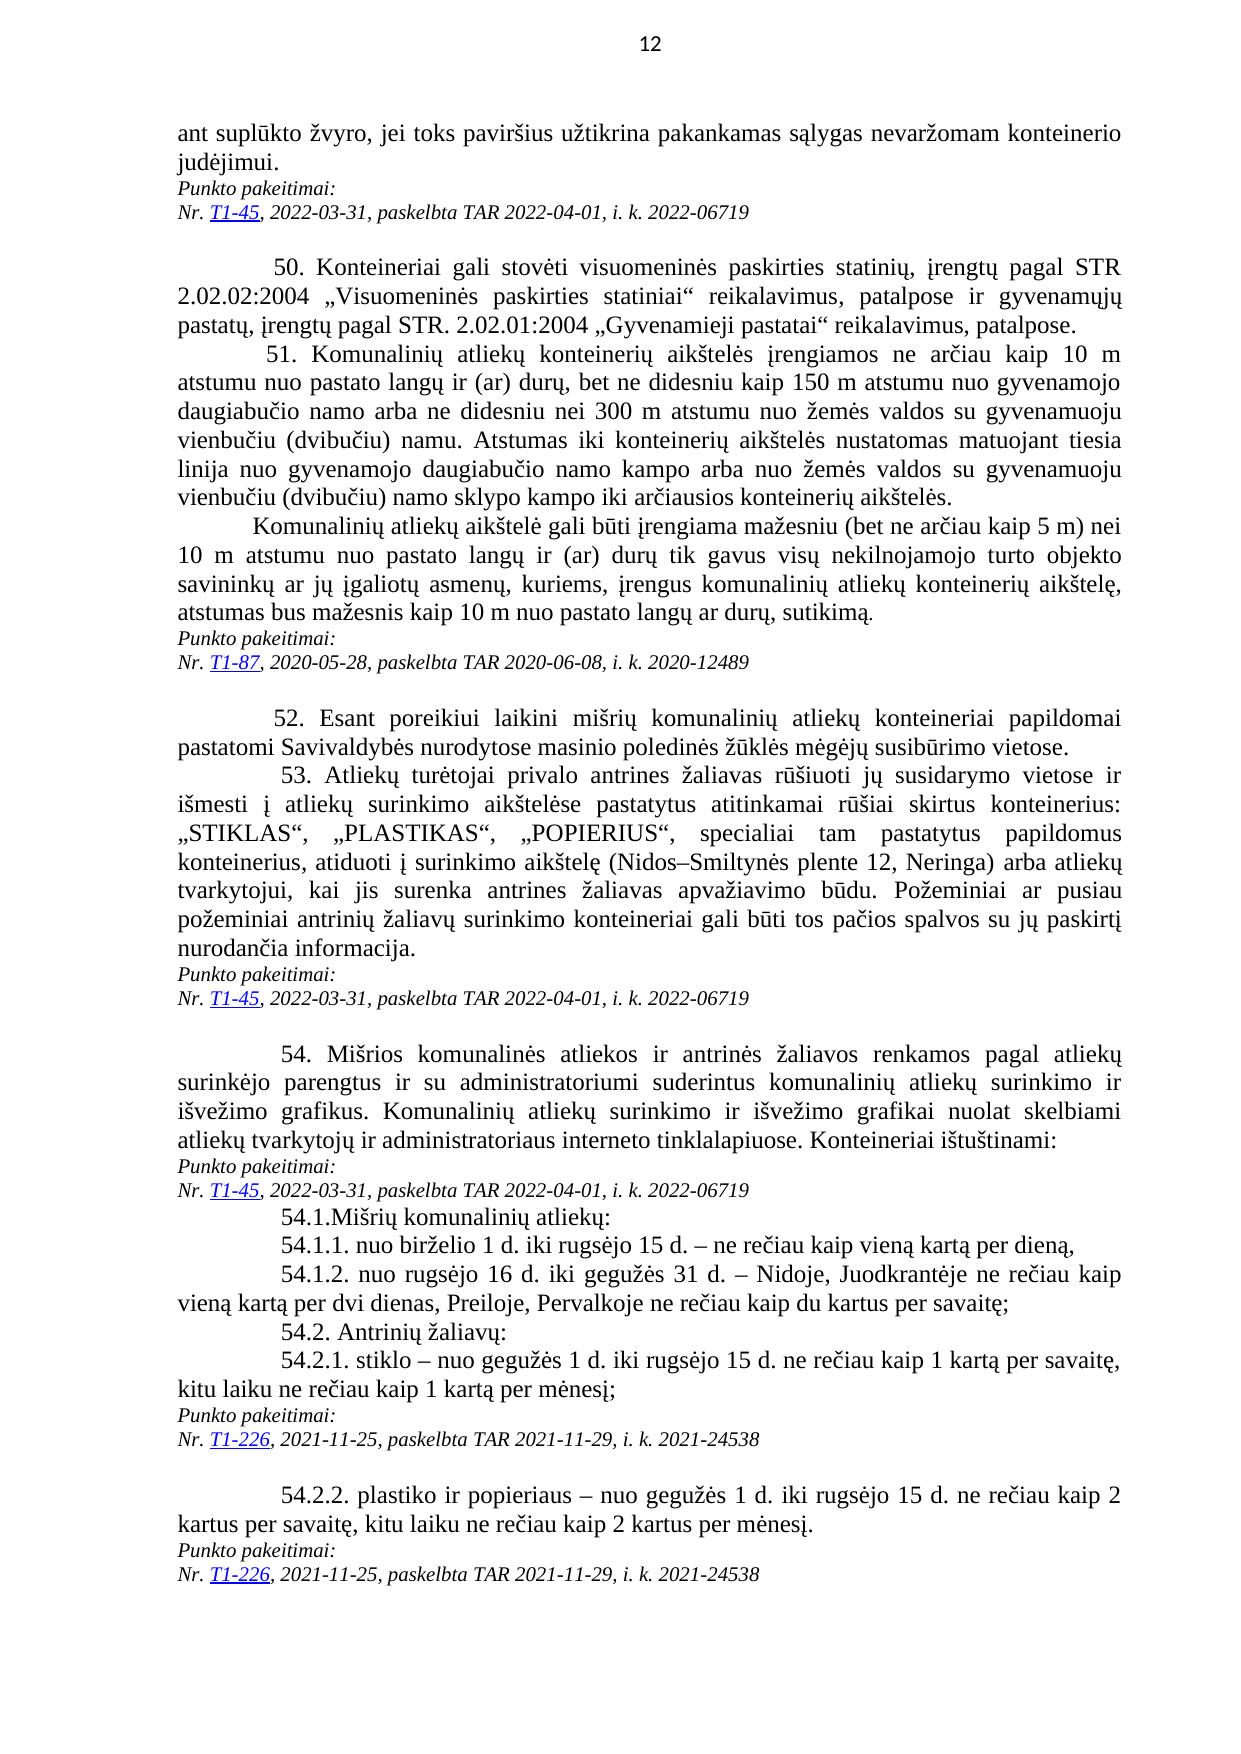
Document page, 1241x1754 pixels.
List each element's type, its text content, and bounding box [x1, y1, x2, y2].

text 54.2.1. stiklo – nuo gegužės 1 d. iki rugsėjo 15 d. ne rečiau kaip 1 kartą per savaitę, kitu laiku ne rečiau kaip 1 kartą per mėnesį; [177, 1346, 1122, 1403]
text Nr. T1-45, 2022-03-31, paskelbta TAR 2022-04-01, i. k. 2022-06719 [177, 986, 1122, 1010]
text 52. Esant poreikiui laikini mišrių komunalinių atliekų konteineriai papildomai pastatomi Savivaldybės nurodytose masinio poledinės žūklės mėgėjų susibūrimo vietose. [177, 703, 1122, 761]
text 50. Konteineriai gali stovėti visuomeninės paskirties statinių, įrengtų pagal STR 2.02.02:2004 „Visuomeninės paskirties statiniai“ reikalavimus, patalpose ir gyvenamųjų pastatų, įrengtų pagal STR. 2.02.01:2004 „Gyvenamieji pastatai“ reikalavimus, patalpose. [177, 252, 1122, 339]
text 54.2. Antrinių žaliavų: [177, 1317, 1122, 1346]
text Punkto pakeitimai: [177, 176, 1122, 200]
text Punkto pakeitimai: [177, 1403, 1122, 1427]
text Punkto pakeitimai: [177, 1154, 1122, 1178]
text 54.2.2. plastiko ir popieriaus – nuo gegužės 1 d. iki rugsėjo 15 d. ne rečiau kaip 2 kartus per savaitę, kitu laiku ne rečiau kaip 2 kartus per mėnesį. [177, 1480, 1122, 1537]
text Punkto pakeitimai: [177, 1537, 1122, 1562]
text Nr. T1-45, 2022-03-31, paskelbta TAR 2022-04-01, i. k. 2022-06719 [177, 1178, 1122, 1202]
text 51. Komunalinių atliekų konteinerių aikštelės įrengiamos ne arčiau kaip 10 m atstumu nuo pastato langų ir (ar) durų, bet ne didesniu kaip 150 m atstumu nuo gyvenamojo daugiabučio namo arba ne didesniu nei 300 m atstumu nuo žemės valdos su gyvenamuoju vienbučiu (dvibučiu) namu. Atstumas iki konteinerių aikštelės nustatomas matuojant tiesia linija nuo gyvenamojo daugiabučio namo kampo arba nuo žemės valdos su gyvenamuoju vienbučiu (dvibučiu) namo sklypo kampo iki arčiausios konteinerių aikštelės. [177, 339, 1122, 511]
text 53. Atliekų turėtojai privalo antrines žaliavas rūšiuoti jų susidarymo vietose ir išmesti į atliekų surinkimo aikštelėse pastatytus atitinkamai rūšiai skirtus konteinerius: „STIKLAS“, „PLASTIKAS“, „POPIERIUS“, specialiai tam pastatytus papildomus konteinerius, atiduoti į surinkimo aikštelę (Nidos–Smiltynės plente 12, Neringa) arba atliekų tvarkytojui, kai jis surenka antrines žaliavas apvažiavimo būdu. Požeminiai ar pusiau požeminiai antrinių žaliavų surinkimo konteineriai gali būti tos pačios spalvos su jų paskirtį nurodančia informacija. [177, 761, 1122, 962]
text Punkto pakeitimai: [177, 626, 1122, 650]
text Punkto pakeitimai: [177, 962, 1122, 986]
text 54.1.2. nuo rugsėjo 16 d. iki gegužės 31 d. – Nidoje, Juodkrantėje ne rečiau kaip vieną kartą per dvi dienas, Preiloje, Pervalkoje ne rečiau kaip du kartus per savaitę; [177, 1259, 1122, 1317]
text Nr. T1-45, 2022-03-31, paskelbta TAR 2022-04-01, i. k. 2022-06719 [177, 200, 1122, 224]
text Nr. T1-226, 2021-11-25, paskelbta TAR 2021-11-29, i. k. 2021-24538 [177, 1427, 1122, 1451]
text Nr. T1-87, 2020-05-28, paskelbta TAR 2020-06-08, i. k. 2020-12489 [177, 650, 1122, 674]
text Nr. T1-226, 2021-11-25, paskelbta TAR 2021-11-29, i. k. 2021-24538 [177, 1562, 1122, 1586]
text Komunalinių atliekų aikštelė gali būti įrengiama mažesniu (bet ne arčiau kaip 5 m) nei 10 m atstumu nuo pastato langų ir (ar) durų tik gavus visų nekilnojamojo turto objekto savininkų ar jų įgaliotų asmenų, kuriems, įrengus komunalinių atliekų konteinerių aikštelę, atstumas bus mažesnis kaip 10 m nuo pastato langų ar durų, sutikimą. [177, 511, 1122, 626]
text ant suplūkto žvyro, jei toks paviršius užtikrina pakankamas sąlygas nevaržomam konteinerio judėjimui. [177, 118, 1122, 176]
text 54.1.Mišrių komunalinių atliekų: [177, 1202, 1122, 1231]
text 54. Mišrios komunalinės atliekos ir antrinės žaliavos renkamos pagal atliekų surinkėjo parengtus ir su administratoriumi suderintus komunalinių atliekų surinkimo ir išvežimo grafikus. Komunalinių atliekų surinkimo ir išvežimo grafikai nuolat skelbiami atliekų tvarkytojų ir administratoriaus interneto tinklalapiuose. Konteineriai ištuštinami: [177, 1039, 1122, 1154]
text 54.1.1. nuo birželio 1 d. iki rugsėjo 15 d. – ne rečiau kaip vieną kartą per dieną, [177, 1231, 1122, 1259]
